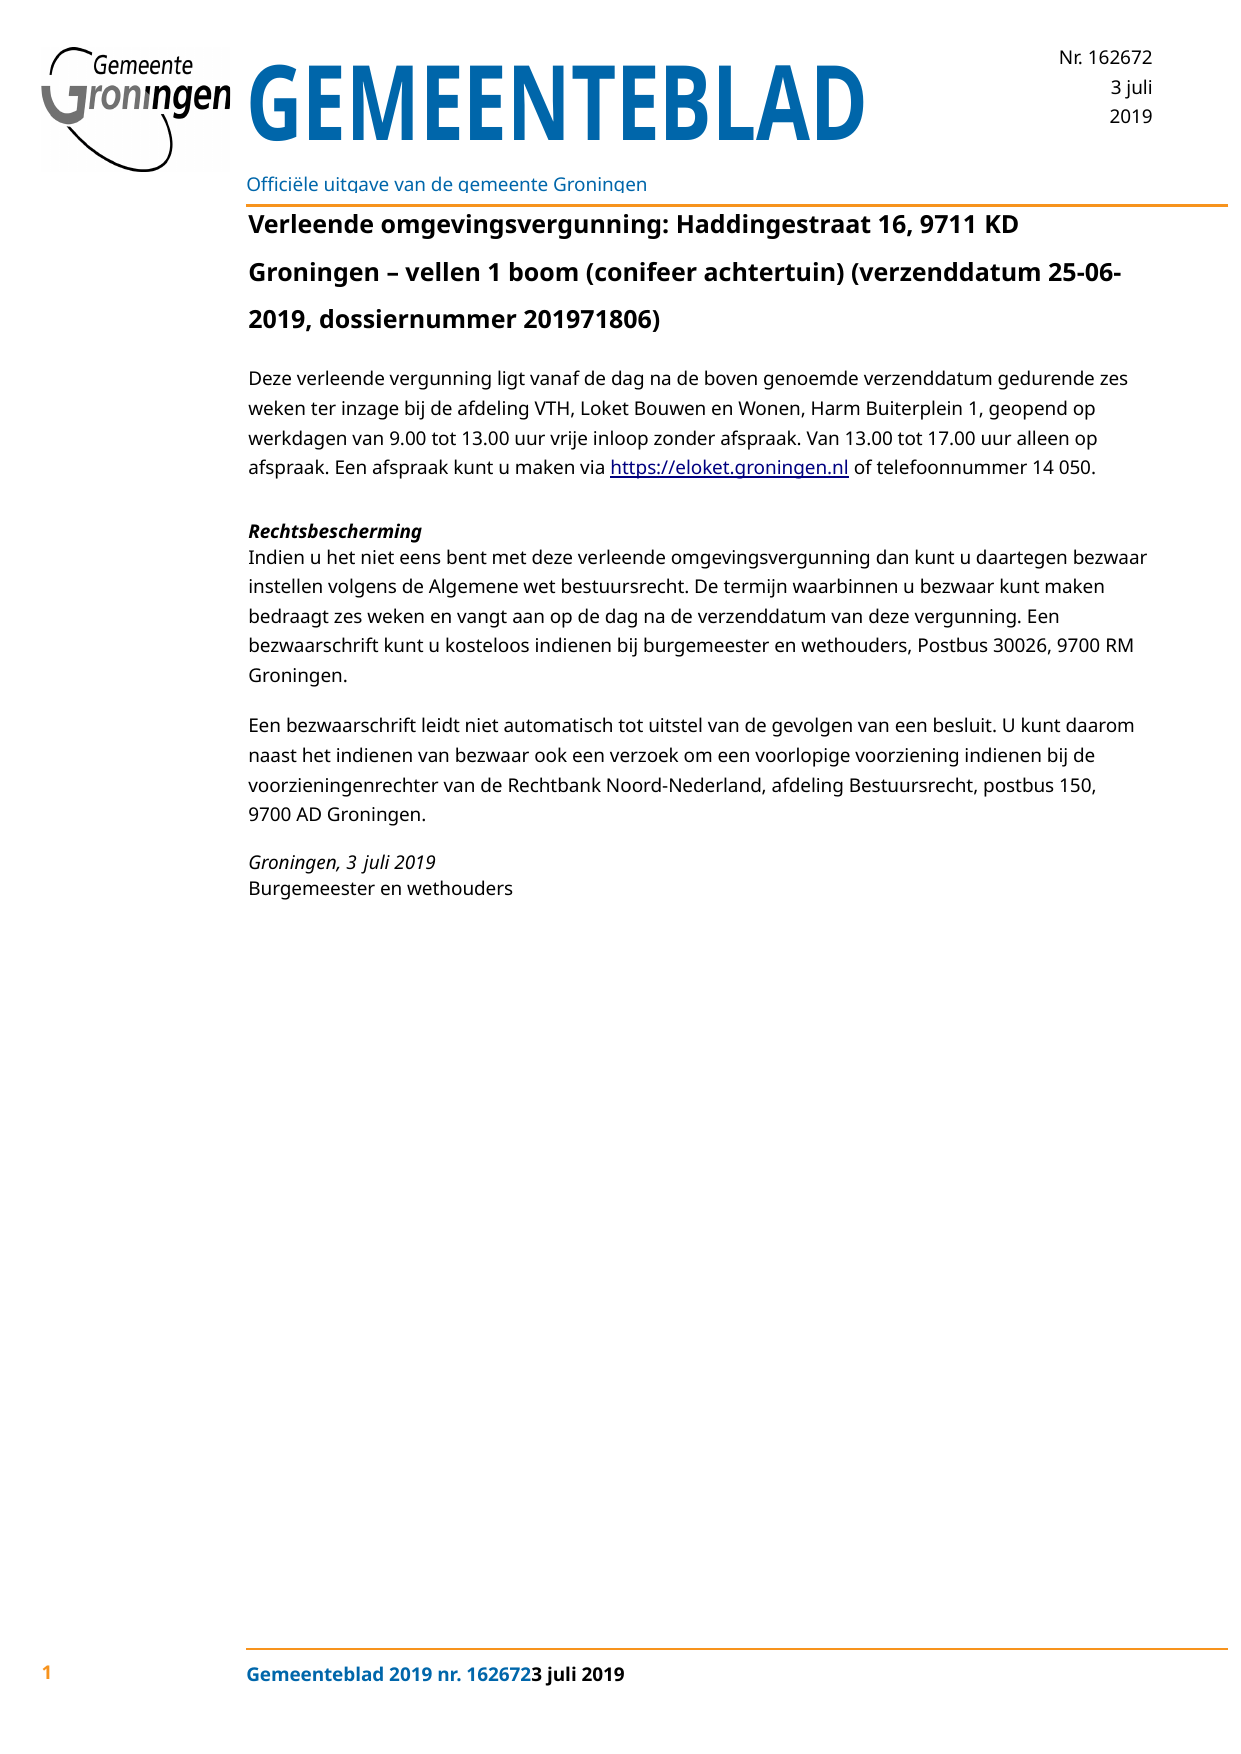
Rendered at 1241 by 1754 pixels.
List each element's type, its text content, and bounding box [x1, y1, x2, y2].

text Verleende omgevingsvergunning: Haddingestraat 16, 9711 KD Groningen – vellen 1 boom (conifeer achtertuin) (verzenddatum 25-06-2019, dossiernummer 201971806) [248, 207, 1152, 336]
text Indien u het niet eens bent met deze verleende omgevingsvergunning dan kunt u daartegen bezwaar instellen volgens de Algemene wet bestuursrecht. De termijn waarbinnen u bezwaar kunt maken bedraagt zes weken en vangt aan op de dag na de verzenddatum van deze vergunning. Een bezwaarschrift kunt u kosteloos indienen bij burgemeester en wethouders, Postbus 30026, 9700 RM Groningen. [248, 544, 1152, 688]
text Rechtsbescherming [248, 518, 1152, 544]
picture [41, 47, 231, 172]
text Deze verleende vergunning ligt vanaf de dag na de boven genoemde verzenddatum gedurende zes weken ter inzage bij de afdeling VTH, Loket Bouwen en Wonen, Harm Buiterplein 1, geopend op werkdagen van 9.00 tot 13.00 uur vrije inloop zonder afspraak. Van 13.00 tot 17.00 uur alleen op afspraak. Een afspraak kunt u maken via https://eloket.groningen.nl of telefoonnummer 14 050. [248, 366, 1152, 480]
text Burgemeester en wethouders [248, 875, 1152, 901]
text Groningen, 3 juli 2019 [248, 849, 1152, 875]
text Een bezwaarschrift leidt niet automatisch tot uitstel van de gevolgen van een besluit. U kunt daarom naast het indienen van bezwaar ook een verzoek om een voorlopige voorziening indienen bij de voorzieningenrechter van de Rechtbank Noord-Nederland, afdeling Bestuursrecht, postbus 150, 9700 AD Groningen. [248, 713, 1152, 827]
